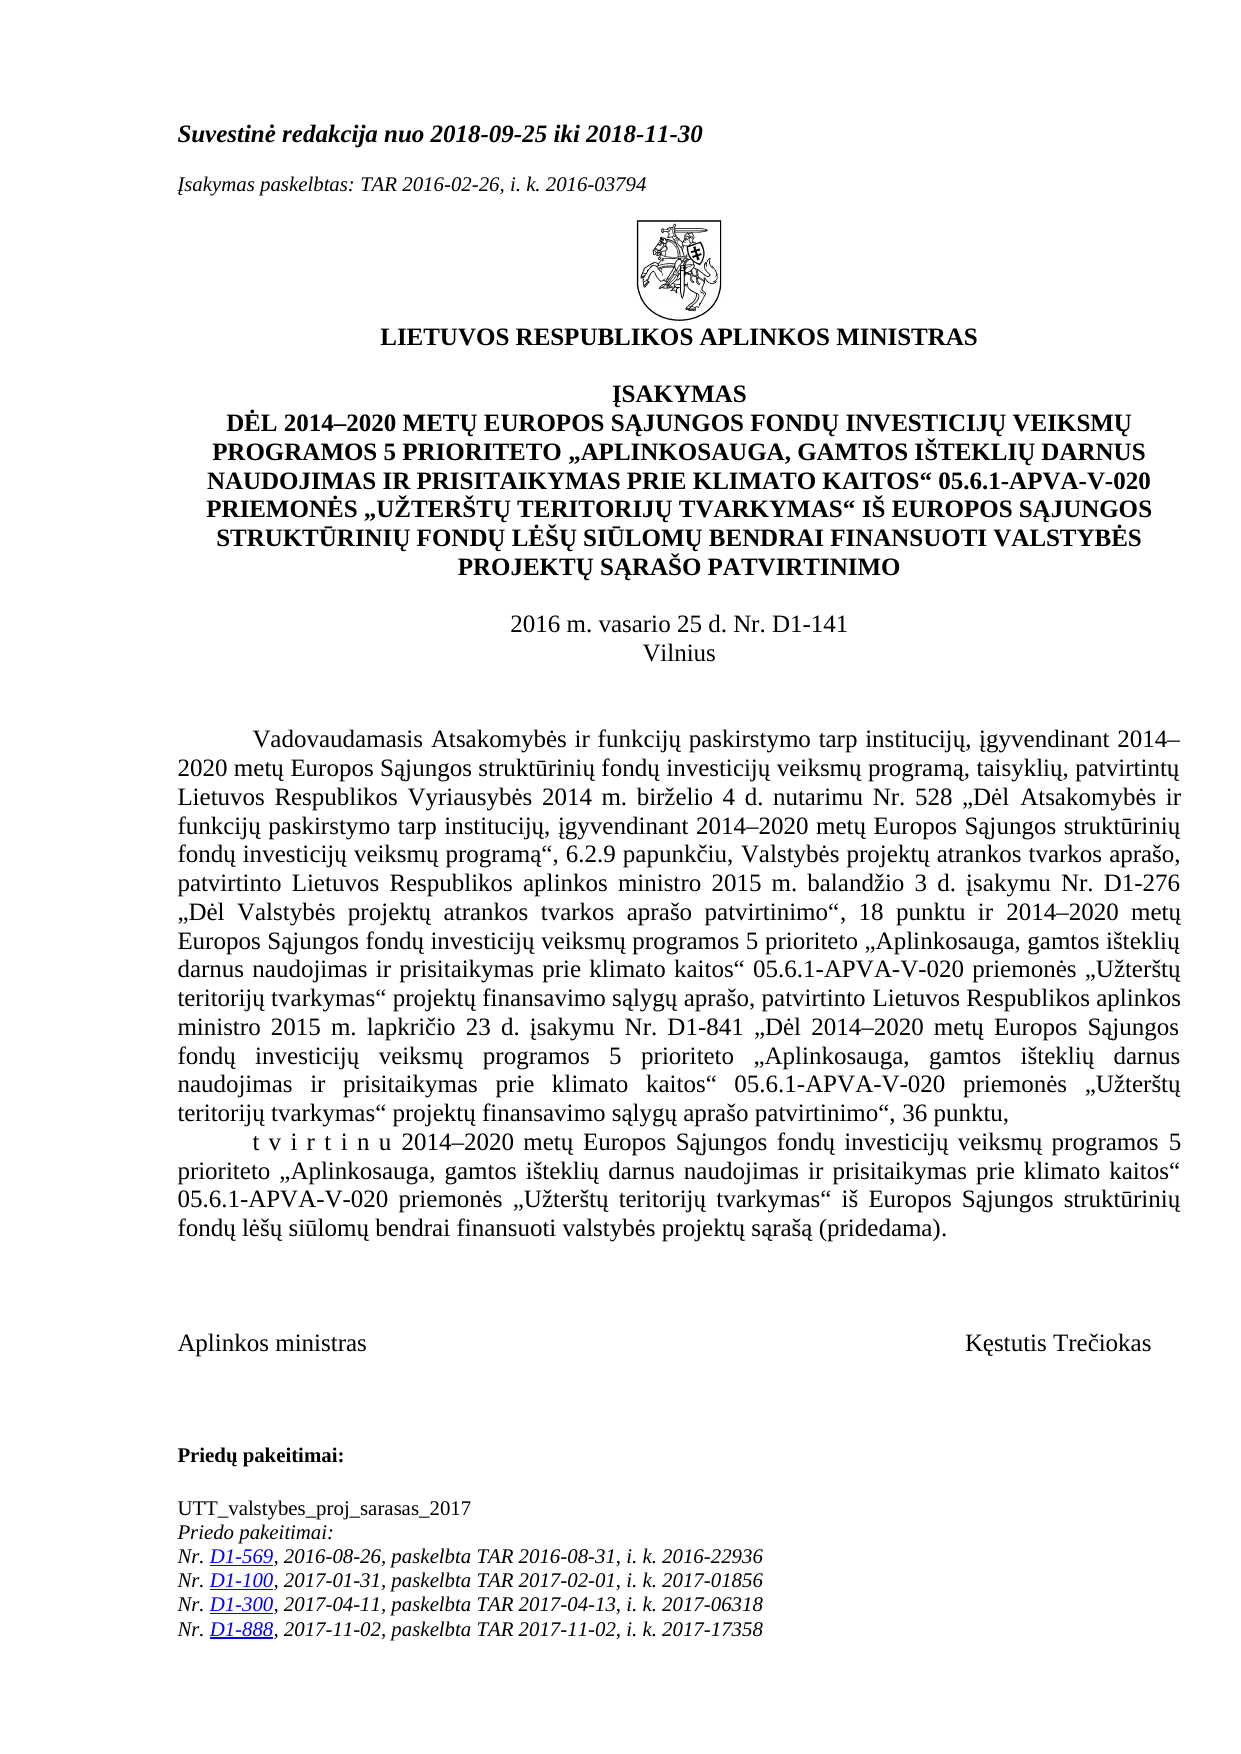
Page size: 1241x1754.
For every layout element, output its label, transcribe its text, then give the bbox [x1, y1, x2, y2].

text Nr. D1-300, 2017-04-11, paskelbta TAR 2017-04-13, i. k. 2017-06318 [177, 1592, 1181, 1616]
text Nr. D1-100, 2017-01-31, paskelbta TAR 2017-02-01, i. k. 2017-01856 [177, 1568, 1181, 1592]
text LIETUVOS RESPUBLIKOS APLINKOS MINISTRAS [177, 322, 1181, 351]
text Priedų pakeitimai: [177, 1443, 1181, 1467]
text Vilnius [177, 638, 1181, 667]
text DĖL 2014–2020 METŲ EUROPOS SĄJUNGOS FONDŲ INVESTICIJŲ VEIKSMŲ PROGRAMOS 5 PRIORITETO „APLINKOSAUGA, GAMTOS IŠTEKLIŲ DARNUS NAUDOJIMAS IR PRISITAIKYMAS PRIE KLIMATO KAITOS“ 05.6.1-APVA-V-020 PRIEMONĖS „UŽTERŠTŲ TERITORIJŲ TVARKYMAS“ IŠ EUROPOS SĄJUNGOS STRUKTŪRINIŲ FONDŲ LĖŠŲ SIŪLOMŲ BENDRAI FINANSUOTI VALSTYBĖS PROJEKTŲ SĄRAŠO PATVIRTINIMO [177, 408, 1181, 581]
text Aplinkos ministras Kęstutis Trečiokas [177, 1328, 1181, 1357]
text Įsakymas paskelbtas: TAR 2016-02-26, i. k. 2016-03794 [177, 172, 1181, 196]
text Nr. D1-888, 2017-11-02, paskelbta TAR 2017-11-02, i. k. 2017-17358 [177, 1616, 1181, 1641]
text UTT_valstybes_proj_sarasas_2017 [177, 1496, 1181, 1520]
text t v i r t i n u 2014–2020 metų Europos Sąjungos fondų investicijų veiksmų programos 5 prioriteto „Aplinkosauga, gamtos išteklių darnus naudojimas ir prisitaikymas prie klimato kaitos“ 05.6.1-APVA-V-020 priemonės „Užterštų teritorijų tvarkymas“ iš Europos Sąjungos struktūrinių fondų lėšų siūlomų bendrai finansuoti valstybės projektų sąrašą (pridedama). [177, 1127, 1181, 1242]
text Nr. D1-569, 2016-08-26, paskelbta TAR 2016-08-31, i. k. 2016-22936 [177, 1544, 1181, 1568]
text Vadovaudamasis Atsakomybės ir funkcijų paskirstymo tarp institucijų, įgyvendinant 2014–2020 metų Europos Sąjungos struktūrinių fondų investicijų veiksmų programą, taisyklių, patvirtintų Lietuvos Respublikos Vyriausybės 2014 m. birželio 4 d. nutarimu Nr. 528 „Dėl Atsakomybės ir funkcijų paskirstymo tarp institucijų, įgyvendinant 2014–2020 metų Europos Sąjungos struktūrinių fondų investicijų veiksmų programą“, 6.2.9 papunkčiu, Valstybės projektų atrankos tvarkos aprašo, patvirtinto Lietuvos Respublikos aplinkos ministro 2015 m. balandžio 3 d. įsakymu Nr. D1-276 „Dėl Valstybės projektų atrankos tvarkos aprašo patvirtinimo“, 18 punktu ir 2014–2020 metų Europos Sąjungos fondų investicijų veiksmų programos 5 prioriteto „Aplinkosauga, gamtos išteklių darnus naudojimas ir prisitaikymas prie klimato kaitos“ 05.6.1-APVA-V-020 priemonės „Užterštų teritorijų tvarkymas“ projektų finansavimo sąlygų aprašo, patvirtinto Lietuvos Respublikos aplinkos ministro 2015 m. lapkričio 23 d. įsakymu Nr. D1-841 „Dėl 2014–2020 metų Europos Sąjungos fondų investicijų veiksmų programos 5 prioriteto „Aplinkosauga, gamtos išteklių darnus naudojimas ir prisitaikymas prie klimato kaitos“ 05.6.1-APVA-V-020 priemonės „Užterštų teritorijų tvarkymas“ projektų finansavimo sąlygų aprašo patvirtinimo“, 36 punktu, [177, 724, 1181, 1127]
text 2016 m. vasario 25 d. Nr. D1-141 [177, 609, 1181, 638]
text Suvestinė redakcija nuo 2018-09-25 iki 2018-11-30 [177, 119, 1181, 147]
text ĮSAKYMAS [177, 379, 1181, 408]
text Priedo pakeitimai: [177, 1520, 1181, 1544]
